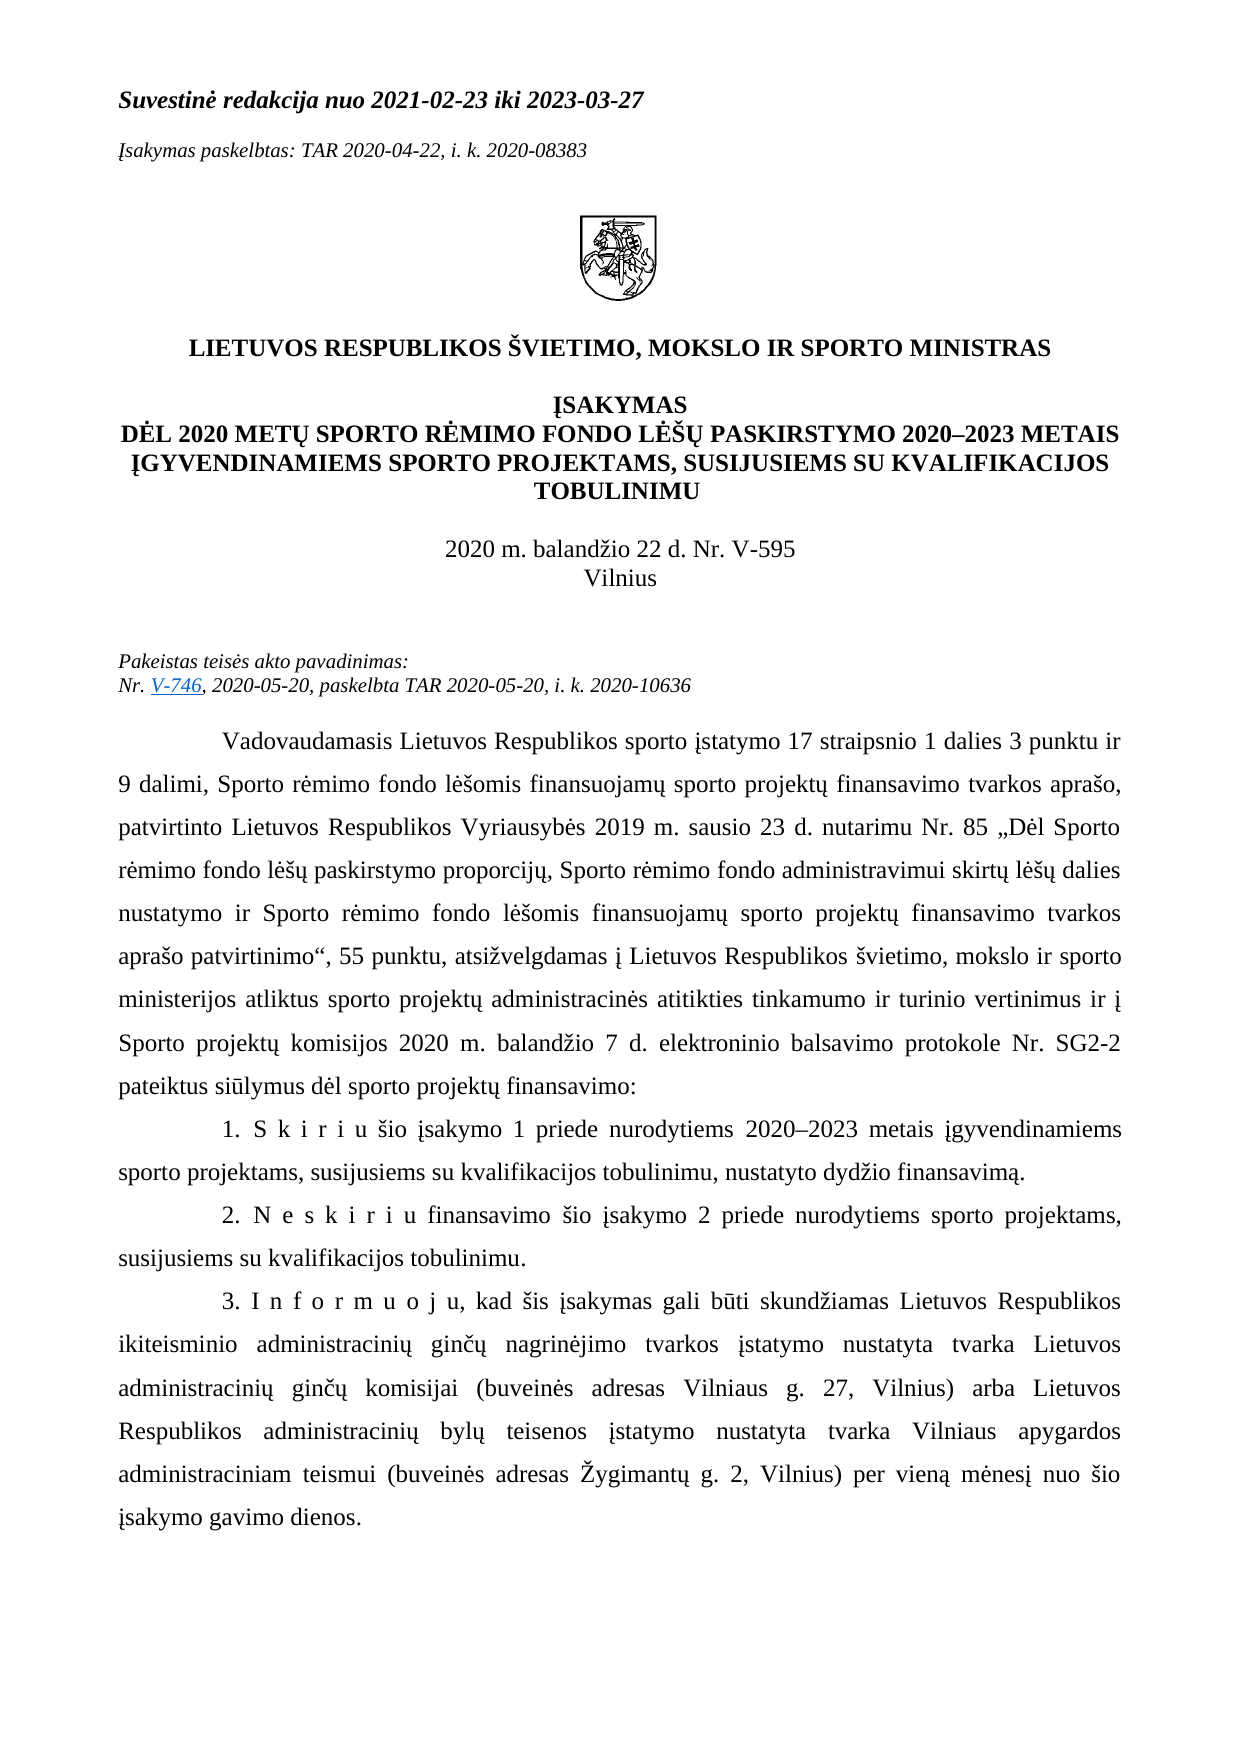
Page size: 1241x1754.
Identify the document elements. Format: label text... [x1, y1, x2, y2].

text 2020 m. balandžio 22 d. Nr. V-595 [118, 534, 1122, 563]
text Pakeistas teisės akto pavadinimas: [118, 649, 1122, 673]
text Vadovaudamasis Lietuvos Respublikos sporto įstatymo 17 straipsnio 1 dalies 3 punktu ir 9 dalimi, Sporto rėmimo fondo lėšomis finansuojamų sporto projektų finansavimo tvarkos aprašo, patvirtinto Lietuvos Respublikos Vyriausybės 2019 m. sausio 23 d. nutarimu Nr. 85 „Dėl Sporto rėmimo fondo lėšų paskirstymo proporcijų, Sporto rėmimo fondo administravimui skirtų lėšų dalies nustatymo ir Sporto rėmimo fondo lėšomis finansuojamų sporto projektų finansavimo tvarkos aprašo patvirtinimo“, 55 punktu, atsižvelgdamas į Lietuvos Respublikos švietimo, mokslo ir sporto ministerijos atliktus sporto projektų administracinės atitikties tinkamumo ir turinio vertinimus ir į Sporto projektų komisijos 2020 m. balandžio 7 d. elektroninio balsavimo protokole Nr. SG2-2 pateiktus siūlymus dėl sporto projektų finansavimo: [118, 726, 1122, 1099]
text Vilnius [118, 563, 1122, 591]
text 1. S k i r i u šio įsakymo 1 priede nurodytiems 2020–2023 metais įgyvendinamiems sporto projektams, susijusiems su kvalifikacijos tobulinimu, nustatyto dydžio finansavimą. [118, 1114, 1122, 1186]
text ĮSAKYMAS [118, 390, 1122, 419]
text Nr. V-746, 2020-05-20, paskelbta TAR 2020-05-20, i. k. 2020-10636 [118, 673, 1122, 697]
text DĖL 2020 METŲ SPORTO RĖMIMO FONDO LĖŠŲ PASKIRSTYMO 2020–2023 METAIS ĮGYVENDINAMIEMS SPORTO PROJEKTAMS, SUSIJUSIEMS SU KVALIFIKACIJOS TOBULINIMU [118, 419, 1122, 505]
text 3. I n f o r m u o j u, kad šis įsakymas gali būti skundžiamas Lietuvos Respublikos ikiteisminio administracinių ginčų nagrinėjimo tvarkos įstatymo nustatyta tvarka Lietuvos administracinių ginčų komisijai (buveinės adresas Vilniaus g. 27, Vilnius) arba Lietuvos Respublikos administracinių bylų teisenos įstatymo nustatyta tvarka Vilniaus apygardos administraciniam teismui (buveinės adresas Žygimantų g. 2, Vilnius) per vieną mėnesį nuo šio įsakymo gavimo dienos. [118, 1286, 1122, 1531]
text Suvestinė redakcija nuo 2021-02-23 iki 2023-03-27 [118, 85, 1122, 114]
text Įsakymas paskelbtas: TAR 2020-04-22, i. k. 2020-08383 [118, 138, 1122, 162]
text LIETUVOS RESPUBLIKOS ŠVIETIMO, MOKSLO IR SPORTO MINISTRAS [118, 333, 1122, 361]
text 2. N e s k i r i u finansavimo šio įsakymo 2 priede nurodytiems sporto projektams, susijusiems su kvalifikacijos tobulinimu. [118, 1200, 1122, 1272]
